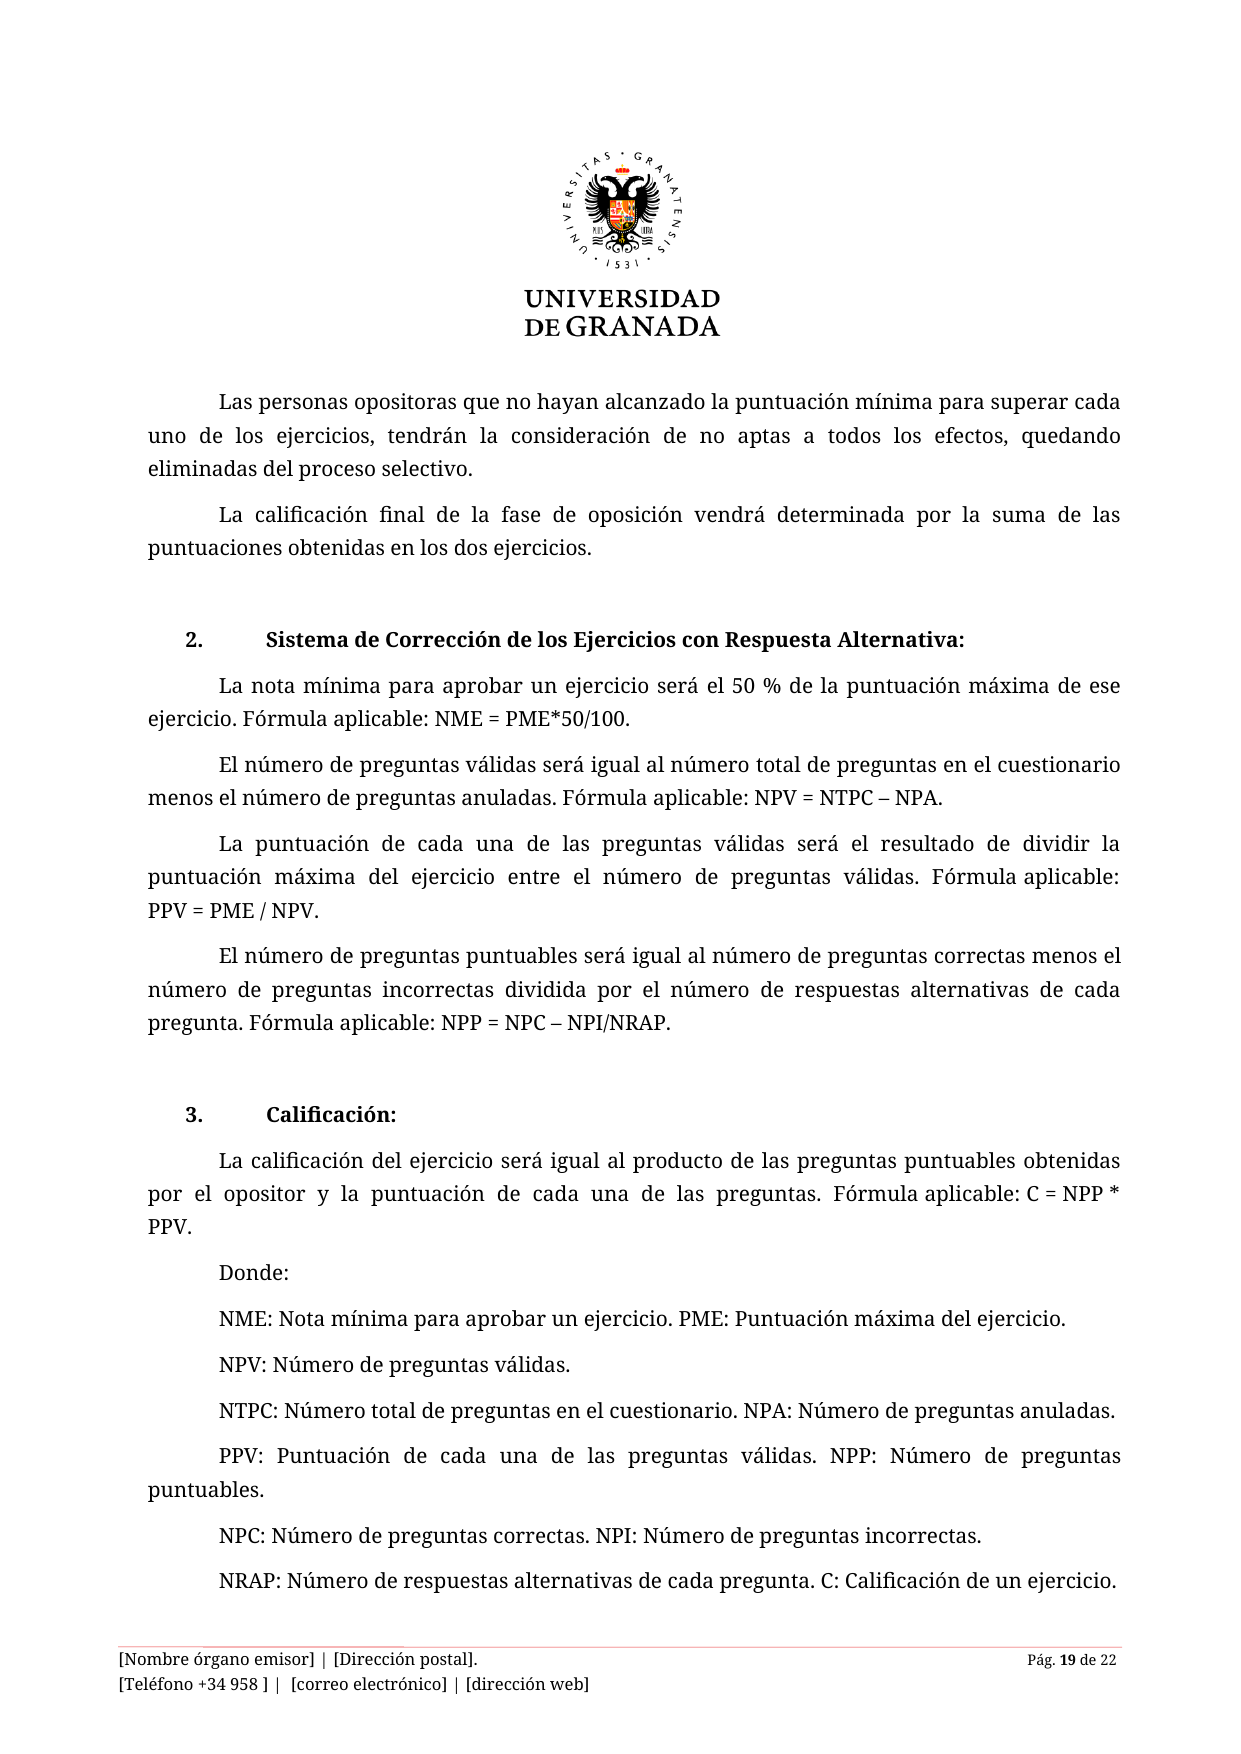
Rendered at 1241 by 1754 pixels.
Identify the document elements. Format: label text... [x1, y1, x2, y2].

text La calificación del ejercicio será igual al producto de las preguntas puntuables obtenidas por el opositor y la puntuación de cada una de las preguntas. Fórmula aplicable: C = NPP * PPV. [148, 1141, 1122, 1241]
text La nota mínima para aprobar un ejercicio será el 50 % de la puntuación máxima de ese ejercicio. Fórmula aplicable: NME = PME*50/100. [148, 666, 1122, 733]
text NME: Nota mínima para aprobar un ejercicio. PME: Puntuación máxima del ejercicio. [148, 1300, 1122, 1333]
text El número de preguntas válidas será igual al número total de preguntas en el cuestionario menos el número de preguntas anuladas. Fórmula aplicable: NPV = NTPC – NPA. [148, 746, 1122, 812]
list Sistema de Corrección de los Ejercicios con Respuesta Alternativa: [185, 621, 1122, 654]
text PPV: Puntuación de cada una de las preguntas válidas. NPP: Número de preguntas puntuables. [148, 1437, 1122, 1504]
list Calificación: [185, 1096, 1122, 1129]
text NRAP: Número de respuestas alternativas de cada pregunta. C: Calificación de un ejercicio. [148, 1562, 1122, 1596]
text La calificación final de la fase de oposición vendrá determinada por la suma de las puntuaciones obtenidas en los dos ejercicios. [148, 496, 1122, 562]
text Donde: [148, 1254, 1122, 1287]
text El número de preguntas puntuables será igual al número de preguntas correctas menos el número de preguntas incorrectas dividida por el número de respuestas alternativas de cada pregunta. Fórmula aplicable: NPP = NPC – NPI/NRAP. [148, 937, 1122, 1037]
text Las personas opositoras que no hayan alcanzado la puntuación mínima para superar cada uno de los ejercicios, tendrán la consideración de no aptas a todos los efectos, quedando eliminadas del proceso selectivo. [148, 383, 1122, 483]
text NPV: Número de preguntas válidas. [148, 1346, 1122, 1379]
text NPC: Número de preguntas correctas. NPI: Número de preguntas incorrectas. [148, 1516, 1122, 1550]
text NTPC: Número total de preguntas en el cuestionario. NPA: Número de preguntas anuladas. [148, 1391, 1122, 1425]
picture [502, 118, 739, 355]
text La puntuación de cada una de las preguntas válidas será el resultado de dividir la puntuación máxima del ejercicio entre el número de preguntas válidas. Fórmula aplicable: PPV = PME / NPV. [148, 825, 1122, 925]
